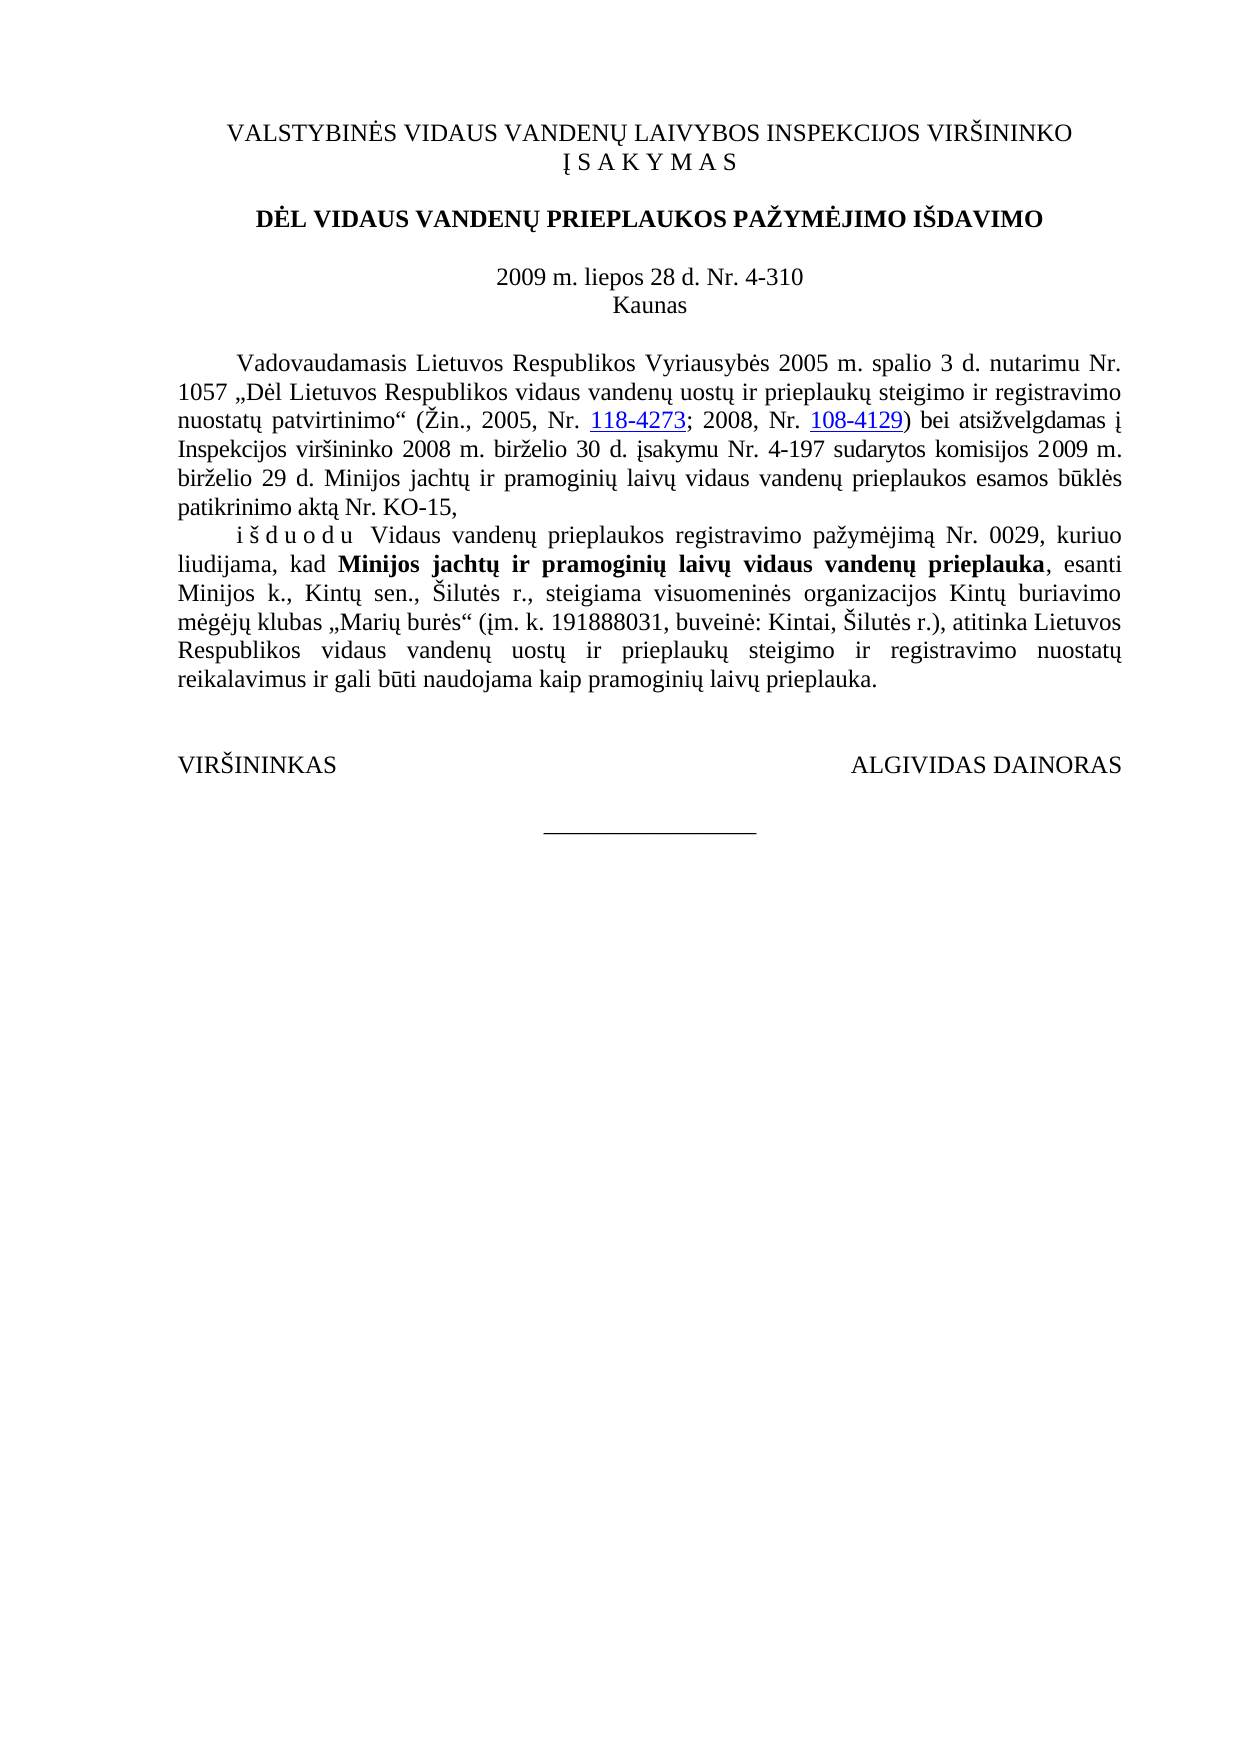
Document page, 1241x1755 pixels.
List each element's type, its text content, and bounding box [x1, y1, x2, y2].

text Viršininkas Algividas Dainoras [177, 751, 1122, 779]
text ĮSAKYMAS [177, 147, 1122, 176]
text VALSTYBINĖS VIDAUS VANDENŲ LAIVYBOS INSPEKCIJOS VIRŠININKO [177, 118, 1122, 147]
text Kaunas [177, 291, 1122, 319]
text Vadovaudamasis Lietuvos Respublikos Vyriausybės 2005 m. spalio 3 d. nutarimu Nr. 1057 „Dėl Lietuvos Respublikos vidaus vandenų uostų ir prieplaukų steigimo ir registravimo nuostatų patvirtinimo“ (Žin., 2005, Nr. 118-4273; 2008, Nr. 108-4129) bei atsižvelgdamas į Inspekcijos viršininko 2008 m. birželio 30 d. įsakymu Nr. 4-197 sudarytos komisijos 2009 m. birželio 29 d. Minijos jachtų ir pramoginių laivų vidaus vandenų prieplaukos esamos būklės patikrinimo aktą Nr. KO-15, [177, 348, 1122, 521]
text 2009 m. liepos 28 d. Nr. 4-310 [177, 262, 1122, 291]
text _________________ [177, 808, 1122, 837]
text išduodu Vidaus vandenų prieplaukos registravimo pažymėjimą Nr. 0029, kuriuo liudijama, kad Minijos jachtų ir pramoginių laivų vidaus vandenų prieplauka, esanti Minijos k., Kintų sen., Šilutės r., steigiama visuomeninės organizacijos Kintų buriavimo mėgėjų klubas „Marių burės“ (įm. k. 191888031, buveinė: Kintai, Šilutės r.), atitinka Lietuvos Respublikos vidaus vandenų uostų ir prieplaukų steigimo ir registravimo nuostatų reikalavimus ir gali būti naudojama kaip pramoginių laivų prieplauka. [177, 521, 1122, 693]
text DĖL Vidaus vaNDENŲ PRIEPLAUKOS PAŽYMĖJIMO išdavimo [177, 204, 1122, 233]
